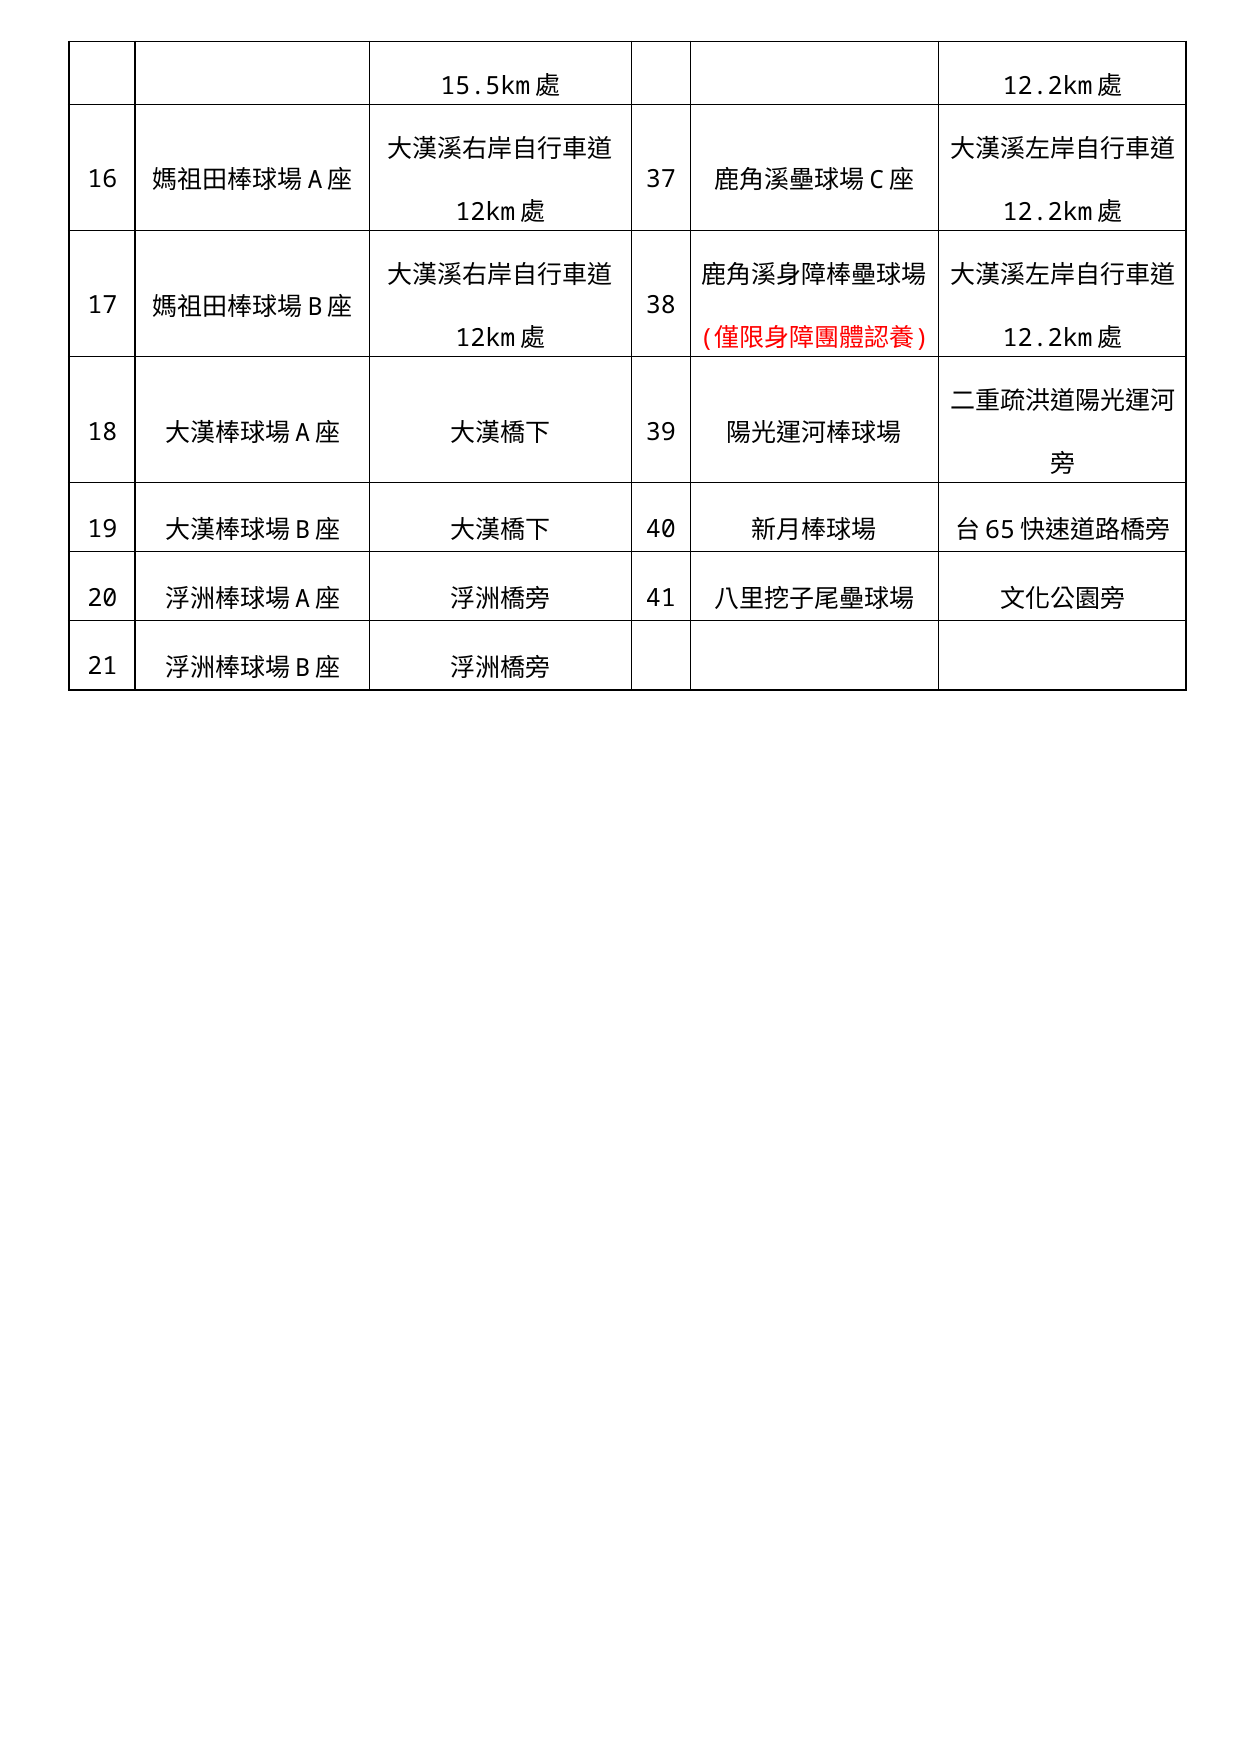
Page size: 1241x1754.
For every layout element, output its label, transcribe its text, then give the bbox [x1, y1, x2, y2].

table_cell 大漢橋下 [370, 357, 631, 482]
table_cell 16 [70, 105, 134, 230]
table_cell 浮洲橋旁 [370, 621, 631, 688]
table_cell 20 [70, 552, 134, 620]
table_cell 陽光運河棒球場 [691, 357, 938, 482]
table_cell [136, 42, 369, 104]
table_cell [691, 42, 938, 104]
table_cell 37 [632, 105, 690, 230]
table_cell 大漢棒球場A座 [136, 357, 369, 482]
table_cell 18 [70, 357, 134, 482]
table_cell 41 [632, 552, 690, 620]
table_cell 大漢溪右岸自行車道12km處 [370, 231, 631, 356]
table_cell 鹿角溪壘球場C座 [691, 105, 938, 230]
table_cell 39 [632, 357, 690, 482]
table_cell 媽祖田棒球場A座 [136, 105, 369, 230]
table_cell 新月棒球場 [691, 483, 938, 551]
table_cell [939, 621, 1185, 688]
table_cell 台65快速道路橋旁 [939, 483, 1185, 551]
table_cell [632, 42, 690, 104]
table_cell 文化公園旁 [939, 552, 1185, 620]
table_cell 浮洲橋旁 [370, 552, 631, 620]
table_cell 大漢溪右岸自行車道12km處 [370, 105, 631, 230]
table_cell 浮洲棒球場A座 [136, 552, 369, 620]
table_cell 浮洲棒球場B座 [136, 621, 369, 688]
table_cell 40 [632, 483, 690, 551]
table_cell 大漢棒球場B座 [136, 483, 369, 551]
table_cell 21 [70, 621, 134, 688]
table_cell 19 [70, 483, 134, 551]
table_cell 鹿角溪身障棒壘球場 (僅限身障團體認養) [691, 231, 938, 356]
table_cell [691, 621, 938, 688]
table_cell 大漢橋下 [370, 483, 631, 551]
table_cell [70, 42, 134, 104]
table_cell 媽祖田棒球場B座 [136, 231, 369, 356]
table_cell 八里挖子尾壘球場 [691, 552, 938, 620]
table_cell 38 [632, 231, 690, 356]
table_cell 大漢溪左岸自行車道12.2km處 [939, 231, 1185, 356]
table_cell 12.2km處 [939, 42, 1185, 104]
table_cell 二重疏洪道陽光運河旁 [939, 357, 1185, 482]
table_cell 17 [70, 231, 134, 356]
table_cell [632, 621, 690, 688]
table_cell 大漢溪左岸自行車道12.2km處 [939, 105, 1185, 230]
table_cell 15.5km處 [370, 42, 631, 104]
